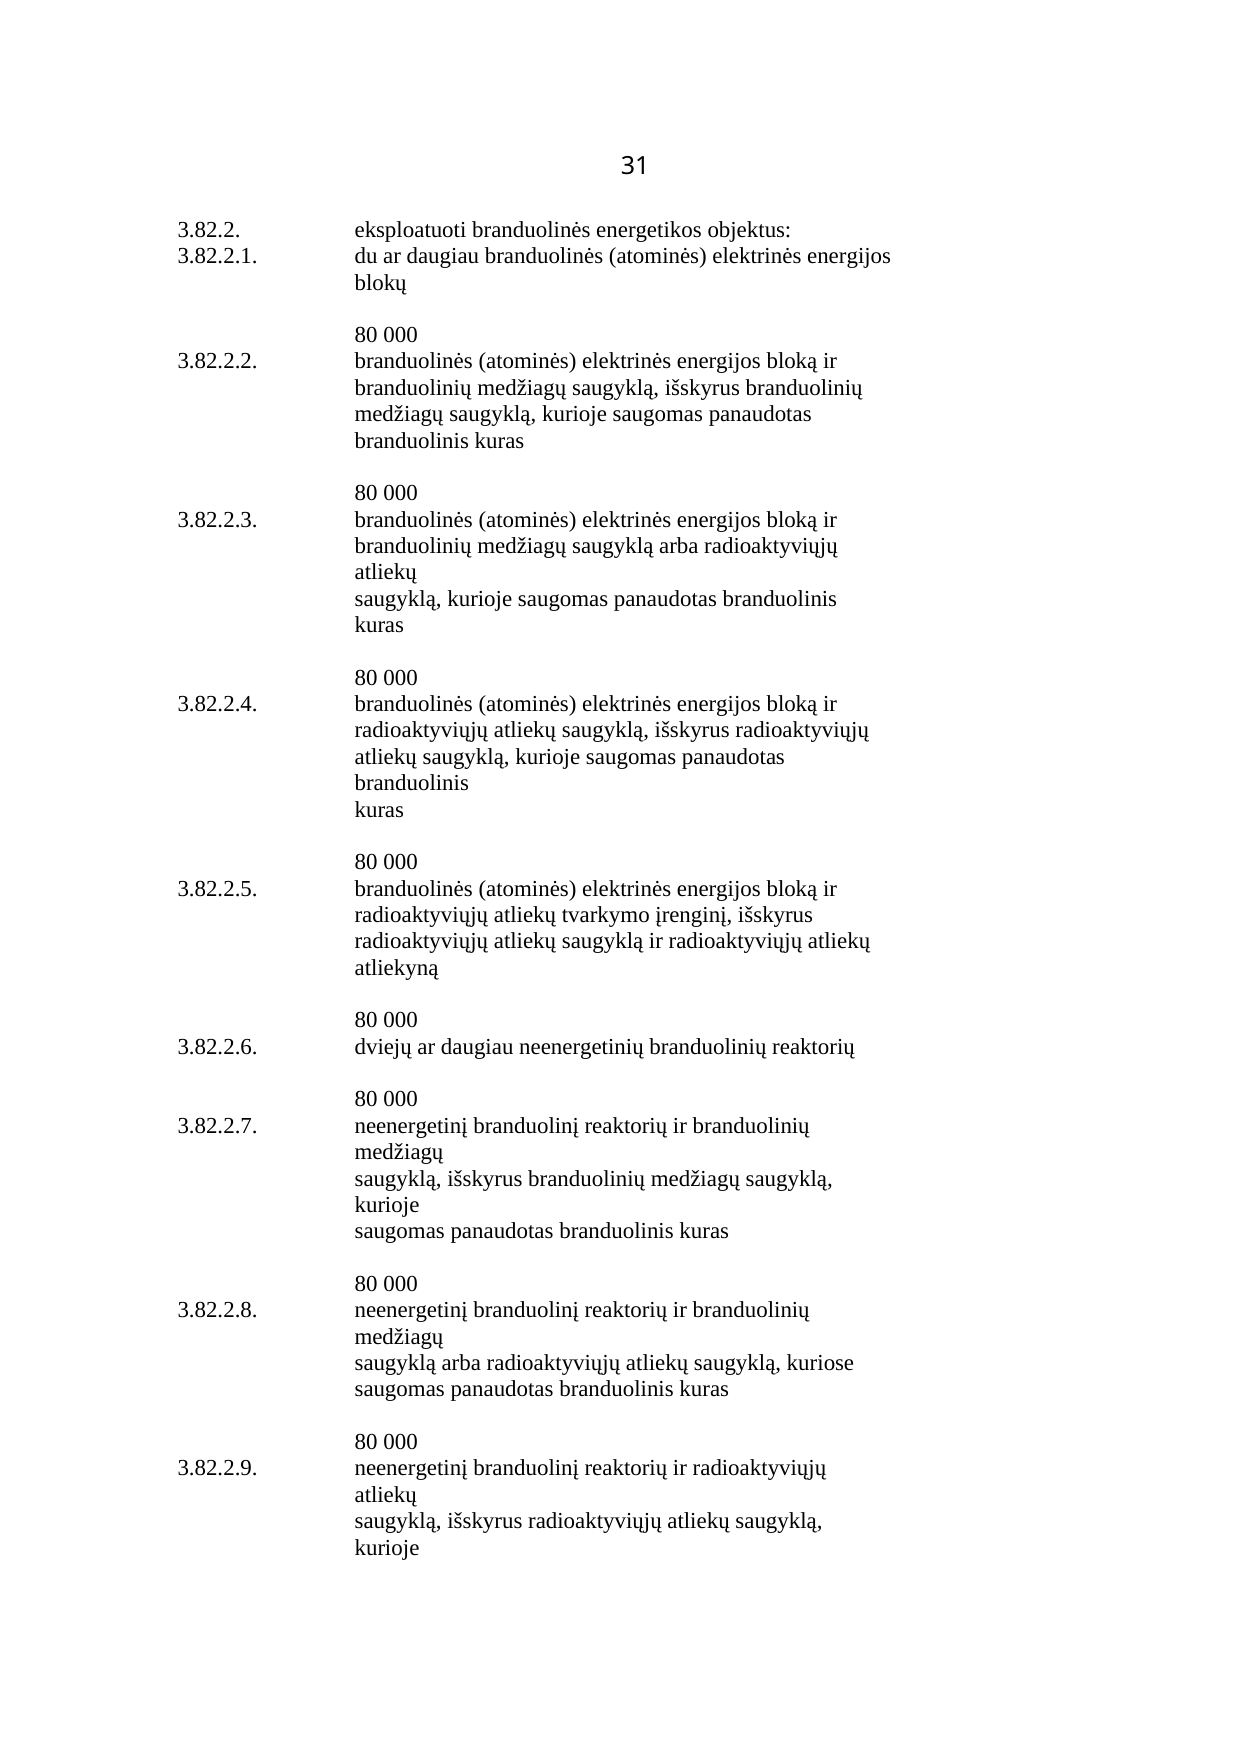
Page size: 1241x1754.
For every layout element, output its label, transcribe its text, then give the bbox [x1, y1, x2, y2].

text radioaktyviųjų atliekų saugyklą, išskyrus radioaktyviųjų [354, 717, 892, 743]
text saugyklą, išskyrus branduolinių medžiagų saugyklą, kurioje [354, 1164, 892, 1217]
text 3.82.2.7. neenergetinį branduolinį reaktorių ir branduolinių medžiagų [177, 1112, 892, 1164]
text saugyklą arba radioaktyviųjų atliekų saugyklą, kuriose [354, 1349, 892, 1375]
text branduolinis kuras 80 000 [354, 427, 892, 506]
text branduolinių medžiagų saugyklą, išskyrus branduolinių [354, 374, 892, 400]
text radioaktyviųjų atliekų tvarkymo įrenginį, išskyrus [354, 901, 892, 927]
text 3.82.2. eksploatuoti branduolinės energetikos objektus: [177, 216, 892, 242]
text atliekų saugyklą, kurioje saugomas panaudotas branduolinis [354, 743, 892, 796]
text kuras 80 000 [354, 796, 892, 875]
text 3.82.2.4. branduolinės (atominės) elektrinės energijos bloką ir [177, 690, 892, 717]
text 3.82.2.9. neenergetinį branduolinį reaktorių ir radioaktyviųjų atliekų [177, 1454, 892, 1507]
text atliekyną 80 000 [354, 954, 892, 1033]
text 3.82.2.2. branduolinės (atominės) elektrinės energijos bloką ir [177, 348, 892, 374]
text branduolinių medžiagų saugyklą arba radioaktyviųjų atliekų [354, 532, 892, 585]
text 3.82.2.5. branduolinės (atominės) elektrinės energijos bloką ir [177, 875, 892, 901]
text saugomas panaudotas branduolinis kuras 80 000 [354, 1217, 892, 1296]
text saugomas panaudotas branduolinis kuras 80 000 [354, 1375, 892, 1454]
text blokų 80 000 [354, 268, 892, 348]
text 3.82.2.3. branduolinės (atominės) elektrinės energijos bloką ir [177, 506, 892, 532]
text saugyklą, išskyrus radioaktyviųjų atliekų saugyklą, kurioje [354, 1507, 892, 1560]
text 3.82.2.6. dviejų ar daugiau neenergetinių branduolinių reaktorių 80 000 [177, 1033, 892, 1112]
text 3.82.2.8. neenergetinį branduolinį reaktorių ir branduolinių medžiagų [177, 1296, 892, 1349]
text saugyklą, kurioje saugomas panaudotas branduolinis kuras 80 000 [354, 585, 892, 690]
text medžiagų saugyklą, kurioje saugomas panaudotas [354, 400, 892, 427]
text 3.82.2.1. du ar daugiau branduolinės (atominės) elektrinės energijos [177, 242, 892, 268]
text radioaktyviųjų atliekų saugyklą ir radioaktyviųjų atliekų [354, 927, 892, 954]
